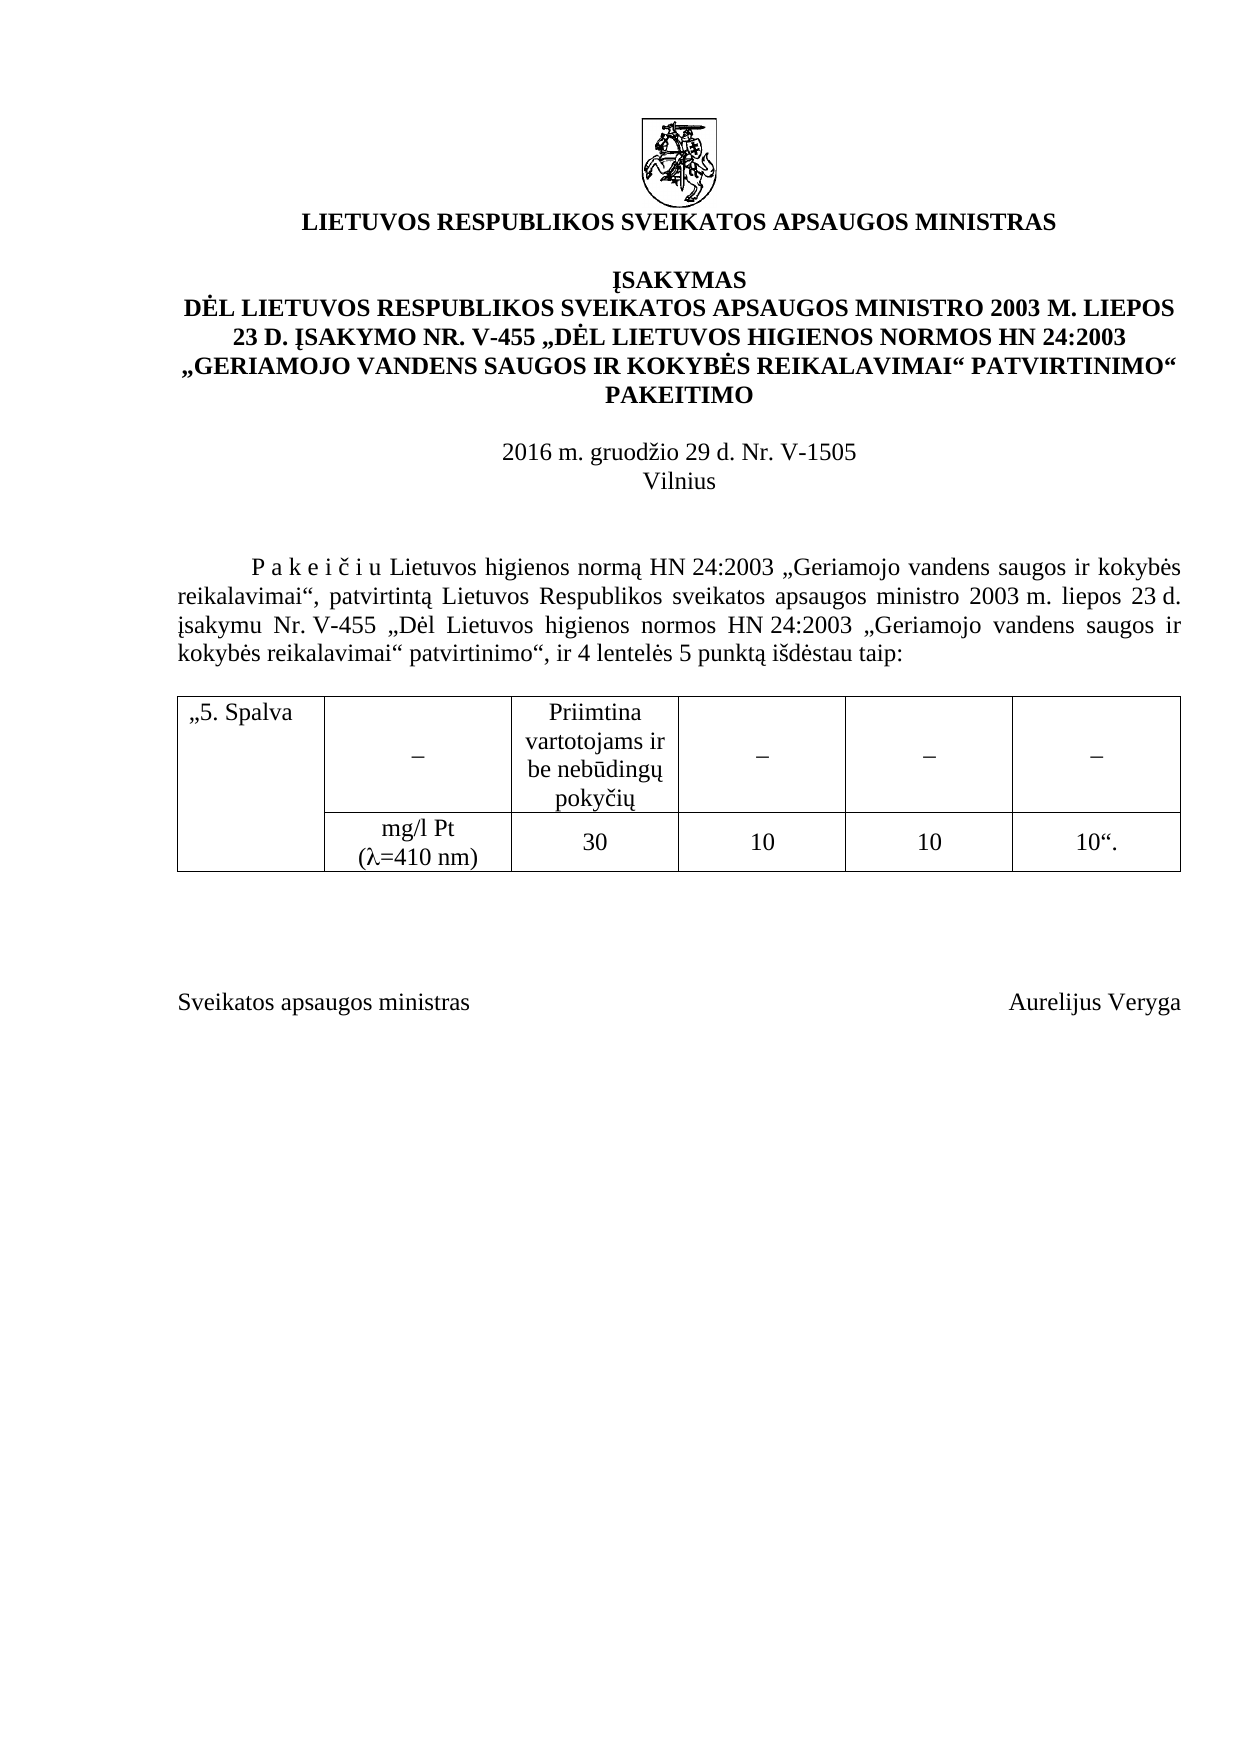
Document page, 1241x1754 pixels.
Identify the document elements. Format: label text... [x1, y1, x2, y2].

table_cell 30 [512, 813, 678, 871]
text LIETUVOS RESPUBLIKOS SVEIKATOS APSAUGOS MINISTRAS [177, 207, 1181, 236]
text Vilnius [177, 466, 1181, 495]
table_header „5. Spalva [178, 697, 324, 871]
text P a k e i č i u Lietuvos higienos normą HN 24:2003 „Geriamojo vandens saugos ir kokybės reikalavimai“, patvirtintą Lietuvos Respublikos sveikatos apsaugos ministro 2003 m. liepos 23 d. įsakymu Nr. V-455 „Dėl Lietuvos higienos normos HN 24:2003 „Geriamojo vandens saugos ir kokybės reikalavimai“ patvirtinimo“, ir 4 lentelės 5 punktą išdėstau taip: [177, 552, 1181, 667]
table_header – [846, 697, 1012, 812]
text Sveikatos apsaugos ministras Aurelijus Veryga [177, 987, 1181, 1015]
table_header – [325, 697, 511, 812]
table_header – [679, 697, 845, 812]
table_cell 10 [679, 813, 845, 871]
table_header Priimtina vartotojams ir be nebūdingų pokyčių [512, 697, 678, 812]
text DĖL lietuvos Respublikos sveikatos apsaugos ministro 2003 m. liepos 23 d. įsakymo Nr. v-455 „Dėl LIETUVOS higienos normos HN 24:2003 „Geriamojo vandens saugos ir kokybės reikalavimai“ patvirtinimo“ PAKEITIMO [177, 293, 1181, 408]
table_cell 10“. [1013, 813, 1180, 871]
table_cell 10 [846, 813, 1012, 871]
table_header – [1013, 697, 1180, 812]
table_cell mg/l Pt (=410 nm) [325, 813, 511, 871]
text ĮSAKYMAS [177, 265, 1181, 293]
text 2016 m. gruodžio 29 d. Nr. V-1505 [177, 437, 1181, 466]
